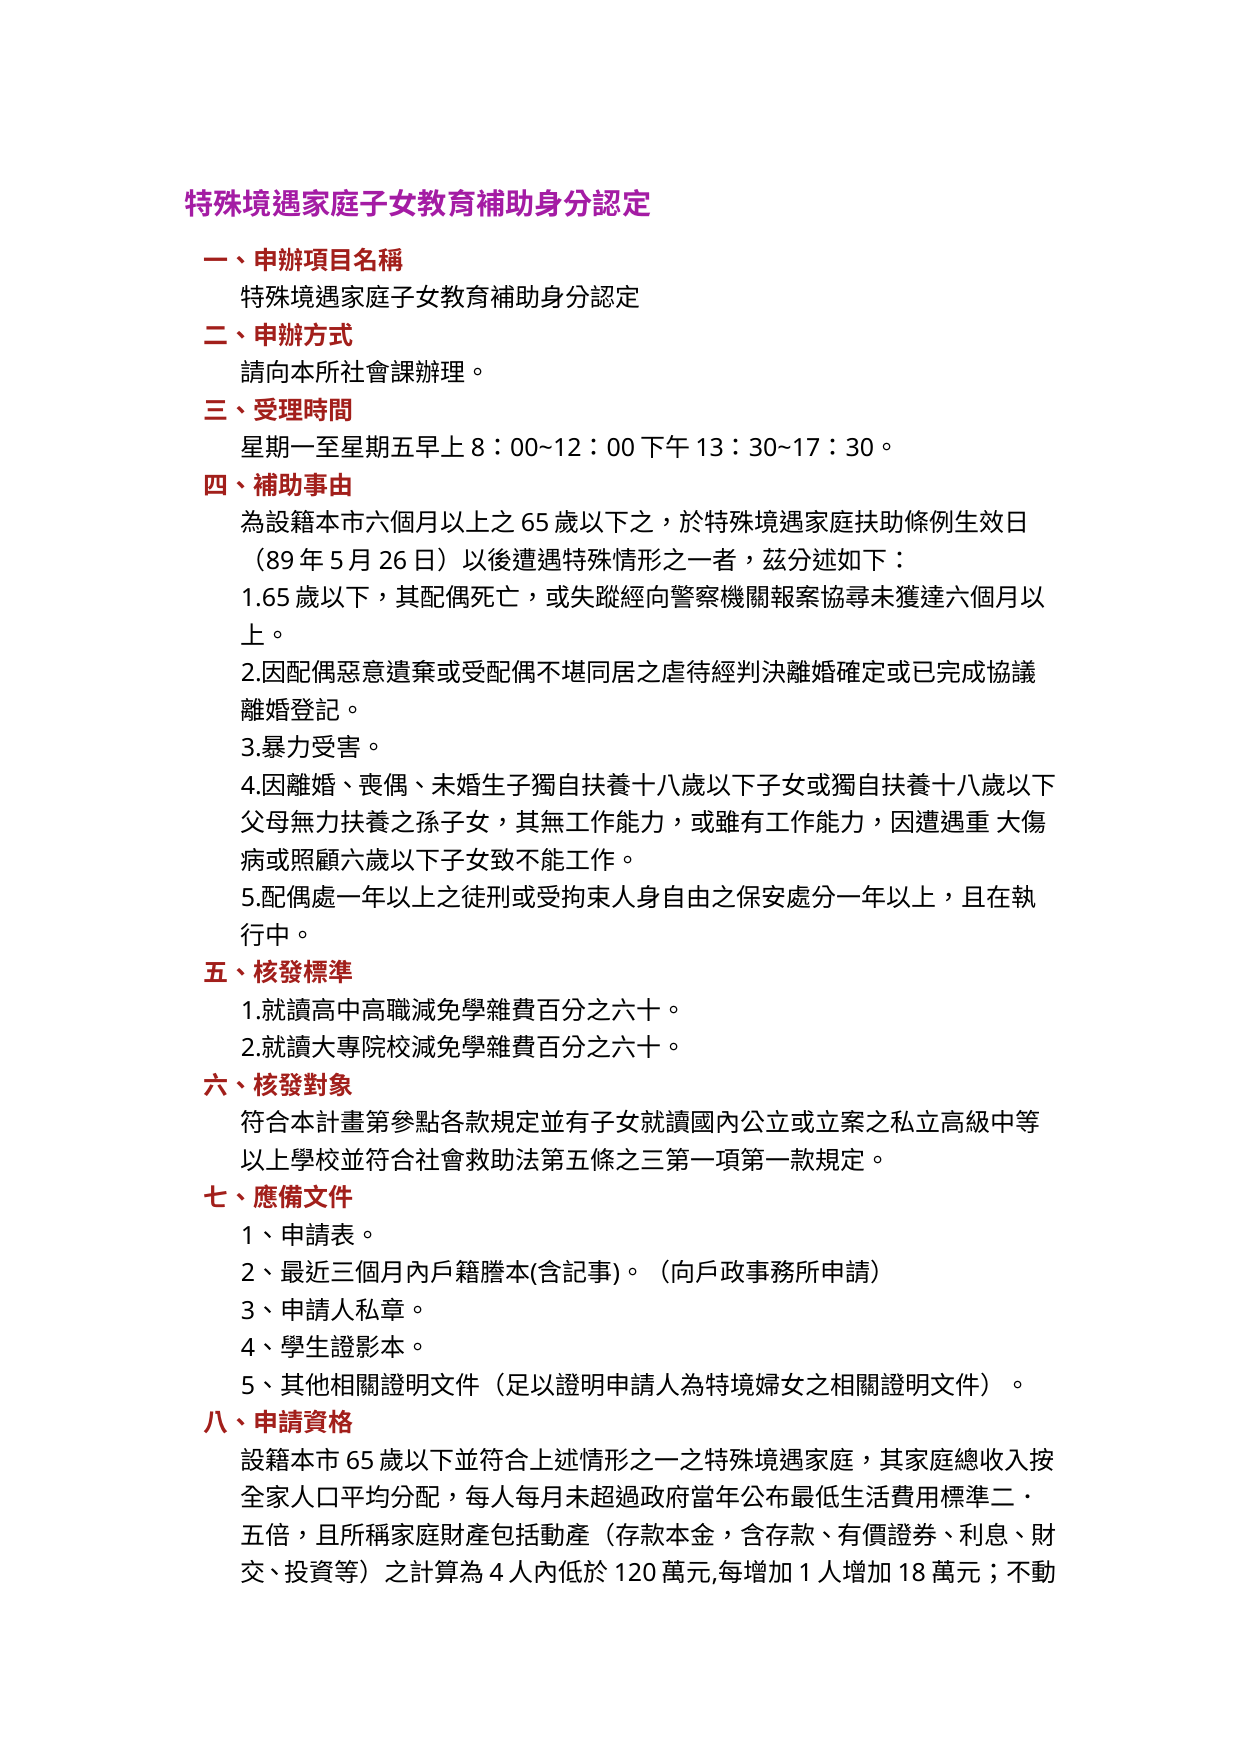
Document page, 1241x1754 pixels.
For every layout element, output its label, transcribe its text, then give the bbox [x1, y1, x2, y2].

table_cell 星期一至星期五早上8：00~12：00下午13：30~17：30。 [166, 427, 1056, 464]
table_cell 符合本計畫第參點各款規定並有子女就讀國內公立或立案之私立高級中等以上學校並符合社會救助法第五條之三第一項第一款規定。 [166, 1102, 1056, 1177]
table_cell 1、申請表。 2、最近三個月內戶籍謄本(含記事)。（向戶政事務所申請） 3、申請人私章。 4、學生證影本。 5、其他相關證明文件（足以證明申請人為特境婦女之相關證明文件）。 [166, 1215, 1056, 1402]
table_cell 一、申辦項目名稱 [166, 240, 1056, 277]
table_cell 設籍本市65歲以下並符合上述情形之一之特殊境遇家庭，其家庭總收入按全家人口平均分配，每人每月未超過政府當年公布最低生活費用標準二．五倍，且所稱家庭財產包括動產（存款本金，含存款、有價證券、利息、財交、投資等）之計算為4人內低於120萬元,每增加1人增加18萬元；不動 [166, 1440, 1056, 1589]
table_cell 為設籍本市六個月以上之65歲以下之，於特殊境遇家庭扶助條例生效日（89年5月26日）以後遭遇特殊情形之一者，茲分述如下： 1.65歲以下，其配偶死亡，或失蹤經向警察機關報案協尋未獲達六個月以上。 2.因配偶惡意遺棄或受配偶不堪同居之虐待經判決離婚確定或已完成協議離婚登記。 3.暴力受害。 4.因離婚、喪偶、未婚生子獨自扶養十八歲以下子女或獨自扶養十八歲以下父母無力扶養之孫子女，其無工作能力，或雖有工作能力，因遭遇重 大傷病或照顧六歲以下子女致不能工作。 5.配偶處一年以上之徒刑或受拘束人身自由之保安處分一年以上，且在執行中。 [166, 502, 1056, 952]
table_cell 1.就讀高中高職減免學雜費百分之六十。 2.就讀大專院校減免學雜費百分之六十。 [166, 990, 1056, 1064]
table_cell 五、核發標準 [166, 952, 1056, 989]
table_cell 七、應備文件 [166, 1177, 1056, 1214]
table_cell 四、補助事由 [166, 465, 1056, 502]
table_cell 特殊境遇家庭子女教育補助身分認定 [166, 277, 1056, 314]
table_cell 三、受理時間 [166, 390, 1056, 427]
table_header 特殊境遇家庭子女教育補助身分認定 [166, 165, 1056, 239]
table_cell 請向本所社會課辦理。 [166, 352, 1056, 389]
table_cell 六、核發對象 [166, 1065, 1056, 1102]
table_cell 二、申辦方式 [166, 315, 1056, 352]
table_cell 八、申請資格 [166, 1402, 1056, 1439]
